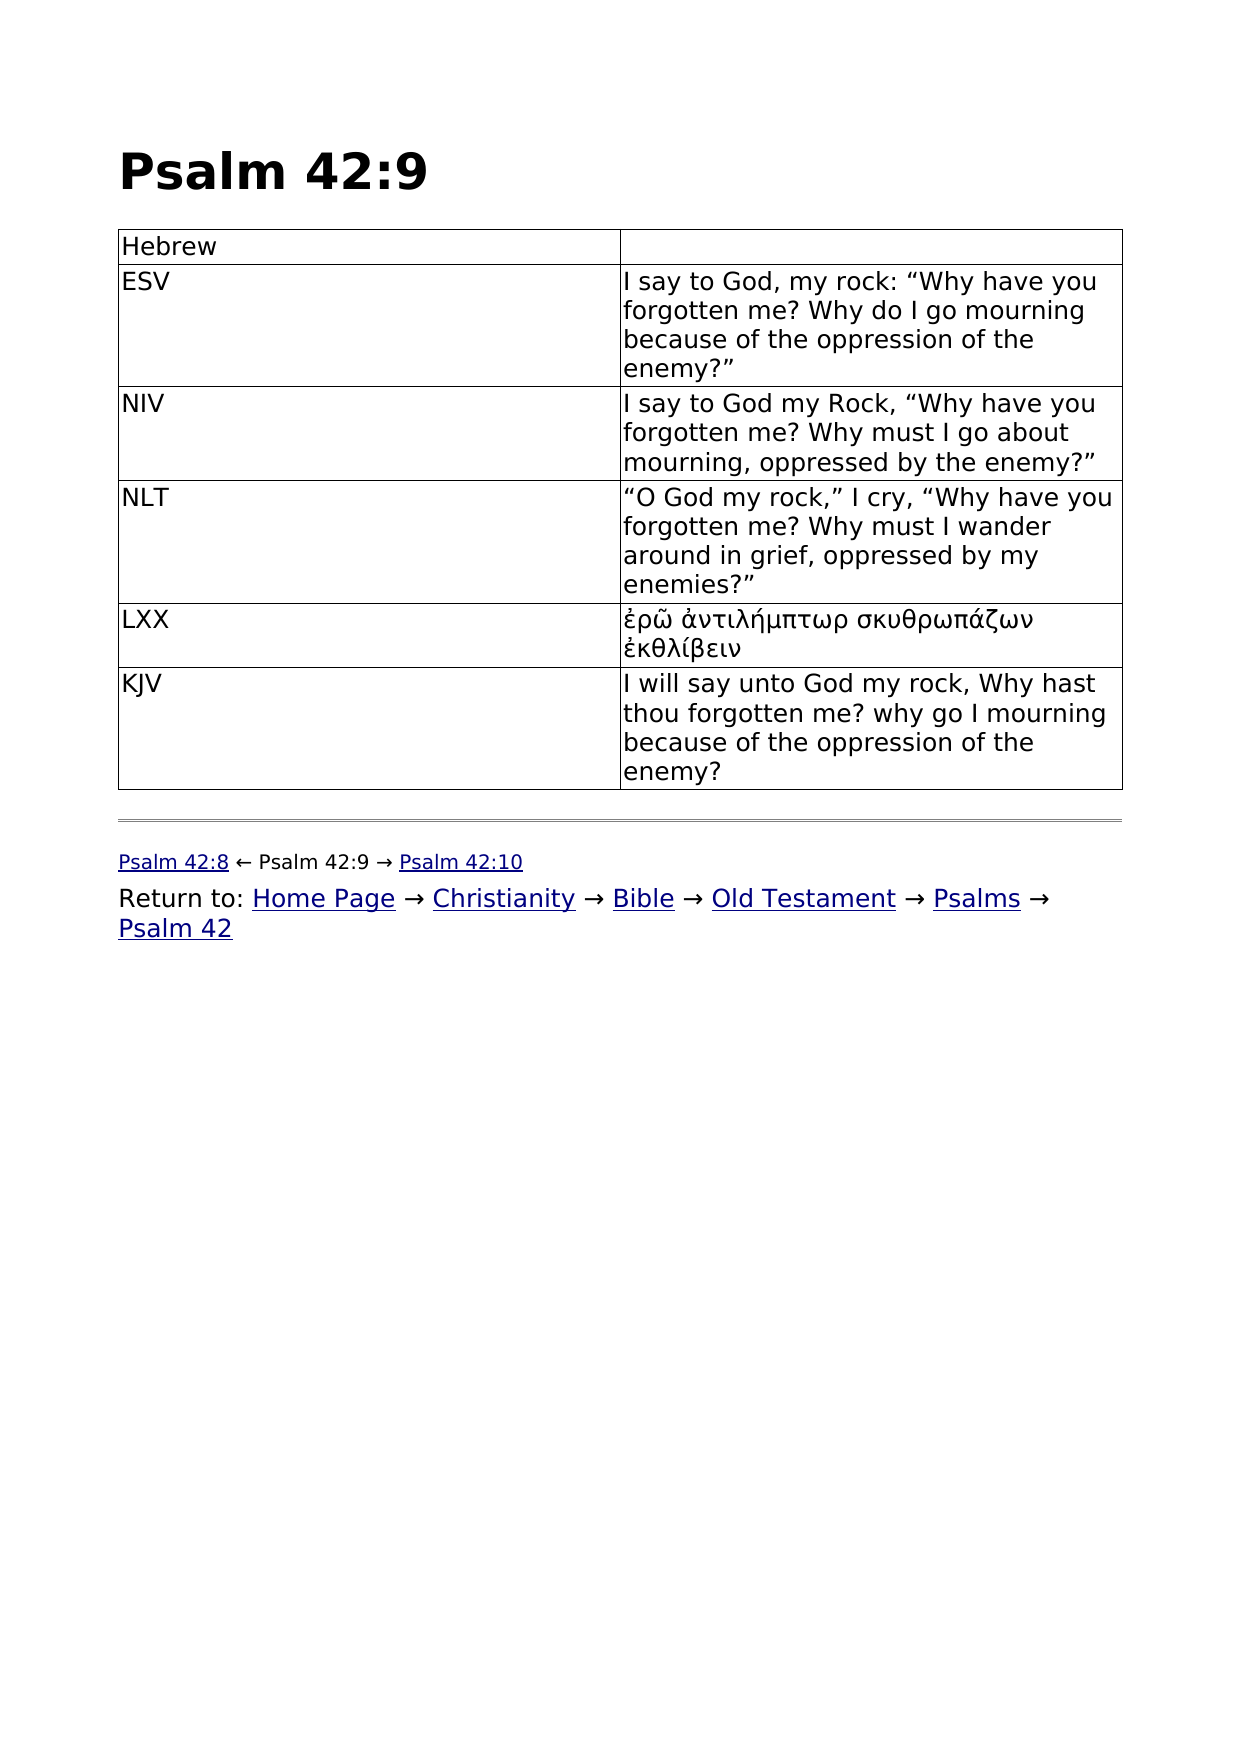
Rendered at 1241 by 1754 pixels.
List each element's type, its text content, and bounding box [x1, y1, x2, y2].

table_cell NIV [119, 387, 620, 480]
table_cell KJV [119, 668, 620, 789]
table_cell ESV [119, 265, 620, 386]
text Psalm 42:8 ← Psalm 42:9 → Psalm 42:10 [118, 851, 1122, 884]
table_cell NLT [119, 481, 620, 602]
table_header [621, 230, 1122, 264]
table_cell “O God my rock,” I cry, “Why have you forgotten me? Why must I wander around in grief, oppressed by my enemies?” [621, 481, 1122, 602]
subtitle Psalm 42:9 [118, 143, 1122, 201]
table_cell LXX [119, 604, 620, 667]
table_cell I say to God my Rock, “Why have you forgotten me? Why must I go about mourning, oppressed by the enemy?” [621, 387, 1122, 480]
text Return to: Home Page → Christianity → Bible → Old Testament → Psalms → Psalm 42 [118, 884, 1122, 943]
table_cell I will say unto God my rock, Why hast thou forgotten me? why go I mourning because of the oppression of the enemy? [621, 668, 1122, 789]
table_header Hebrew [119, 230, 620, 264]
table_cell I say to God, my rock: “Why have you forgotten me? Why do I go mourning because of the oppression of the enemy?” [621, 265, 1122, 386]
table_cell ἐρῶ ἀντιλήμπτωρ σκυθρωπάζων ἐκθλίβειν [621, 604, 1122, 667]
